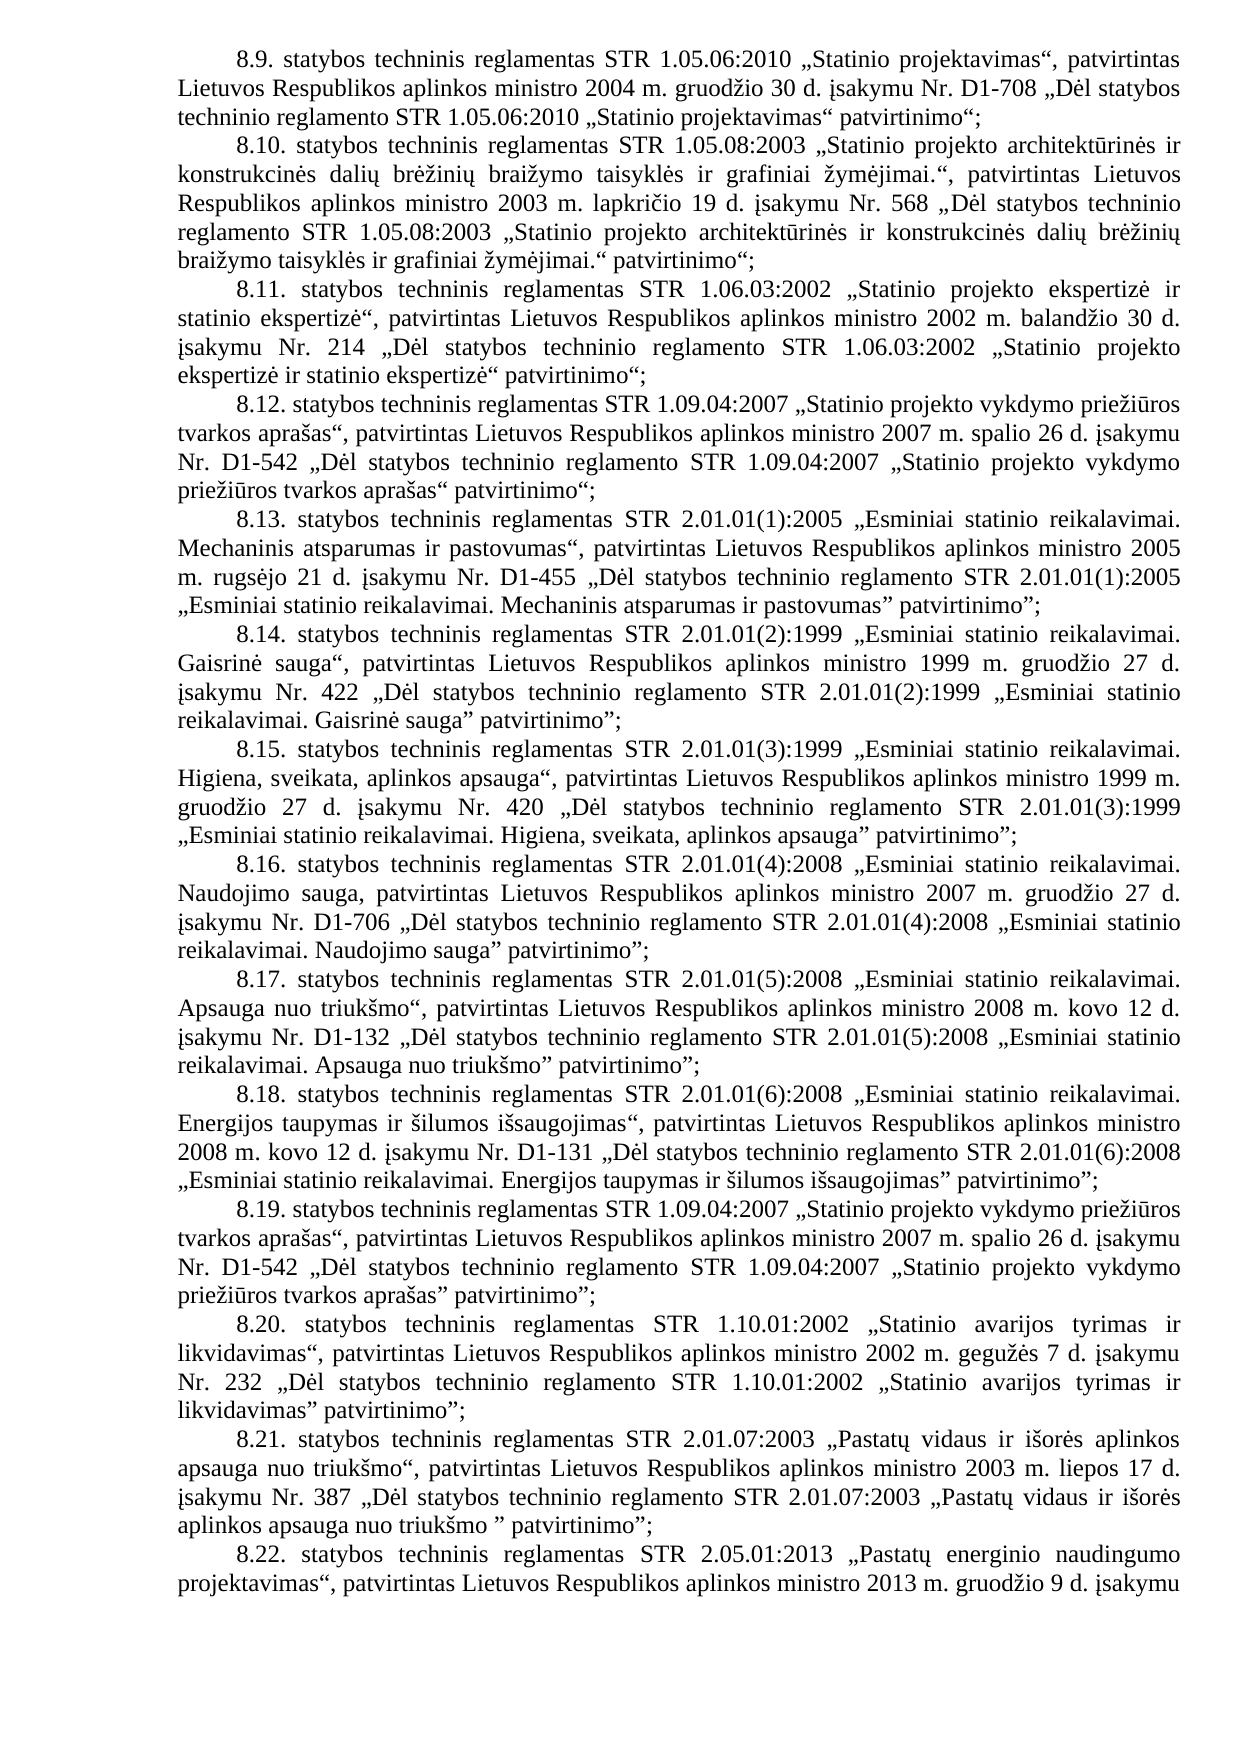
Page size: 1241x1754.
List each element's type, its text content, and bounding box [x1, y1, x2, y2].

text 8.21. statybos techninis reglamentas STR 2.01.07:2003 „Pastatų vidaus ir išorės aplinkos apsauga nuo triukšmo“, patvirtintas Lietuvos Respublikos aplinkos ministro 2003 m. liepos 17 d. įsakymu Nr. 387 „Dėl statybos techninio reglamento STR 2.01.07:2003 „Pastatų vidaus ir išorės aplinkos apsauga nuo triukšmo ” patvirtinimo”; [177, 1424, 1181, 1539]
text 8.18. statybos techninis reglamentas STR 2.01.01(6):2008 „Esminiai statinio reikalavimai. Energijos taupymas ir šilumos išsaugojimas“, patvirtintas Lietuvos Respublikos aplinkos ministro 2008 m. kovo 12 d. įsakymu Nr. D1-131 „Dėl statybos techninio reglamento STR 2.01.01(6):2008 „Esminiai statinio reikalavimai. Energijos taupymas ir šilumos išsaugojimas” patvirtinimo”; [177, 1079, 1181, 1194]
text 8.12. statybos techninis reglamentas STR 1.09.04:2007 „Statinio projekto vykdymo priežiūros tvarkos aprašas“, patvirtintas Lietuvos Respublikos aplinkos ministro 2007 m. spalio 26 d. įsakymu Nr. D1-542 „Dėl statybos techninio reglamento STR 1.09.04:2007 „Statinio projekto vykdymo priežiūros tvarkos aprašas“ patvirtinimo“; [177, 389, 1181, 504]
text 8.19. statybos techninis reglamentas STR 1.09.04:2007 „Statinio projekto vykdymo priežiūros tvarkos aprašas“, patvirtintas Lietuvos Respublikos aplinkos ministro 2007 m. spalio 26 d. įsakymu Nr. D1-542 „Dėl statybos techninio reglamento STR 1.09.04:2007 „Statinio projekto vykdymo priežiūros tvarkos aprašas” patvirtinimo”; [177, 1194, 1181, 1309]
text 8.13. statybos techninis reglamentas STR 2.01.01(1):2005 „Esminiai statinio reikalavimai. Mechaninis atsparumas ir pastovumas“, patvirtintas Lietuvos Respublikos aplinkos ministro 2005 m. rugsėjo 21 d. įsakymu Nr. D1-455 „Dėl statybos techninio reglamento STR 2.01.01(1):2005 „Esminiai statinio reikalavimai. Mechaninis atsparumas ir pastovumas” patvirtinimo”; [177, 504, 1181, 619]
text 8.22. statybos techninis reglamentas STR 2.05.01:2013 „Pastatų energinio naudingumo projektavimas“, patvirtintas Lietuvos Respublikos aplinkos ministro 2013 m. gruodžio 9 d. įsakymu [177, 1539, 1181, 1597]
text 8.15. statybos techninis reglamentas STR 2.01.01(3):1999 „Esminiai statinio reikalavimai. Higiena, sveikata, aplinkos apsauga“, patvirtintas Lietuvos Respublikos aplinkos ministro 1999 m. gruodžio 27 d. įsakymu Nr. 420 „Dėl statybos techninio reglamento STR 2.01.01(3):1999 „Esminiai statinio reikalavimai. Higiena, sveikata, aplinkos apsauga” patvirtinimo”; [177, 734, 1181, 849]
text 8.10. statybos techninis reglamentas STR 1.05.08:2003 „Statinio projekto architektūrinės ir konstrukcinės dalių brėžinių braižymo taisyklės ir grafiniai žymėjimai.“, patvirtintas Lietuvos Respublikos aplinkos ministro 2003 m. lapkričio 19 d. įsakymu Nr. 568 „Dėl statybos techninio reglamento STR 1.05.08:2003 „Statinio projekto architektūrinės ir konstrukcinės dalių brėžinių braižymo taisyklės ir grafiniai žymėjimai.“ patvirtinimo“; [177, 131, 1181, 274]
text 8.17. statybos techninis reglamentas STR 2.01.01(5):2008 „Esminiai statinio reikalavimai. Apsauga nuo triukšmo“, patvirtintas Lietuvos Respublikos aplinkos ministro 2008 m. kovo 12 d. įsakymu Nr. D1-132 „Dėl statybos techninio reglamento STR 2.01.01(5):2008 „Esminiai statinio reikalavimai. Apsauga nuo triukšmo” patvirtinimo”; [177, 964, 1181, 1079]
text 8.20. statybos techninis reglamentas STR 1.10.01:2002 „Statinio avarijos tyrimas ir likvidavimas“, patvirtintas Lietuvos Respublikos aplinkos ministro 2002 m. gegužės 7 d. įsakymu Nr. 232 „Dėl statybos techninio reglamento STR 1.10.01:2002 „Statinio avarijos tyrimas ir likvidavimas” patvirtinimo”; [177, 1309, 1181, 1424]
text 8.16. statybos techninis reglamentas STR 2.01.01(4):2008 „Esminiai statinio reikalavimai. Naudojimo sauga, patvirtintas Lietuvos Respublikos aplinkos ministro 2007 m. gruodžio 27 d. įsakymu Nr. D1-706 „Dėl statybos techninio reglamento STR 2.01.01(4):2008 „Esminiai statinio reikalavimai. Naudojimo sauga” patvirtinimo”; [177, 849, 1181, 964]
text 8.14. statybos techninis reglamentas STR 2.01.01(2):1999 „Esminiai statinio reikalavimai. Gaisrinė sauga“, patvirtintas Lietuvos Respublikos aplinkos ministro 1999 m. gruodžio 27 d. įsakymu Nr. 422 „Dėl statybos techninio reglamento STR 2.01.01(2):1999 „Esminiai statinio reikalavimai. Gaisrinė sauga” patvirtinimo”; [177, 619, 1181, 734]
text 8.11. statybos techninis reglamentas STR 1.06.03:2002 „Statinio projekto ekspertizė ir statinio ekspertizė“, patvirtintas Lietuvos Respublikos aplinkos ministro 2002 m. balandžio 30 d. įsakymu Nr. 214 „Dėl statybos techninio reglamento STR 1.06.03:2002 „Statinio projekto ekspertizė ir statinio ekspertizė“ patvirtinimo“; [177, 274, 1181, 389]
text 8.9. statybos techninis reglamentas STR 1.05.06:2010 „Statinio projektavimas“, patvirtintas Lietuvos Respublikos aplinkos ministro 2004 m. gruodžio 30 d. įsakymu Nr. D1-708 „Dėl statybos techninio reglamento STR 1.05.06:2010 „Statinio projektavimas“ patvirtinimo“; [177, 44, 1181, 131]
